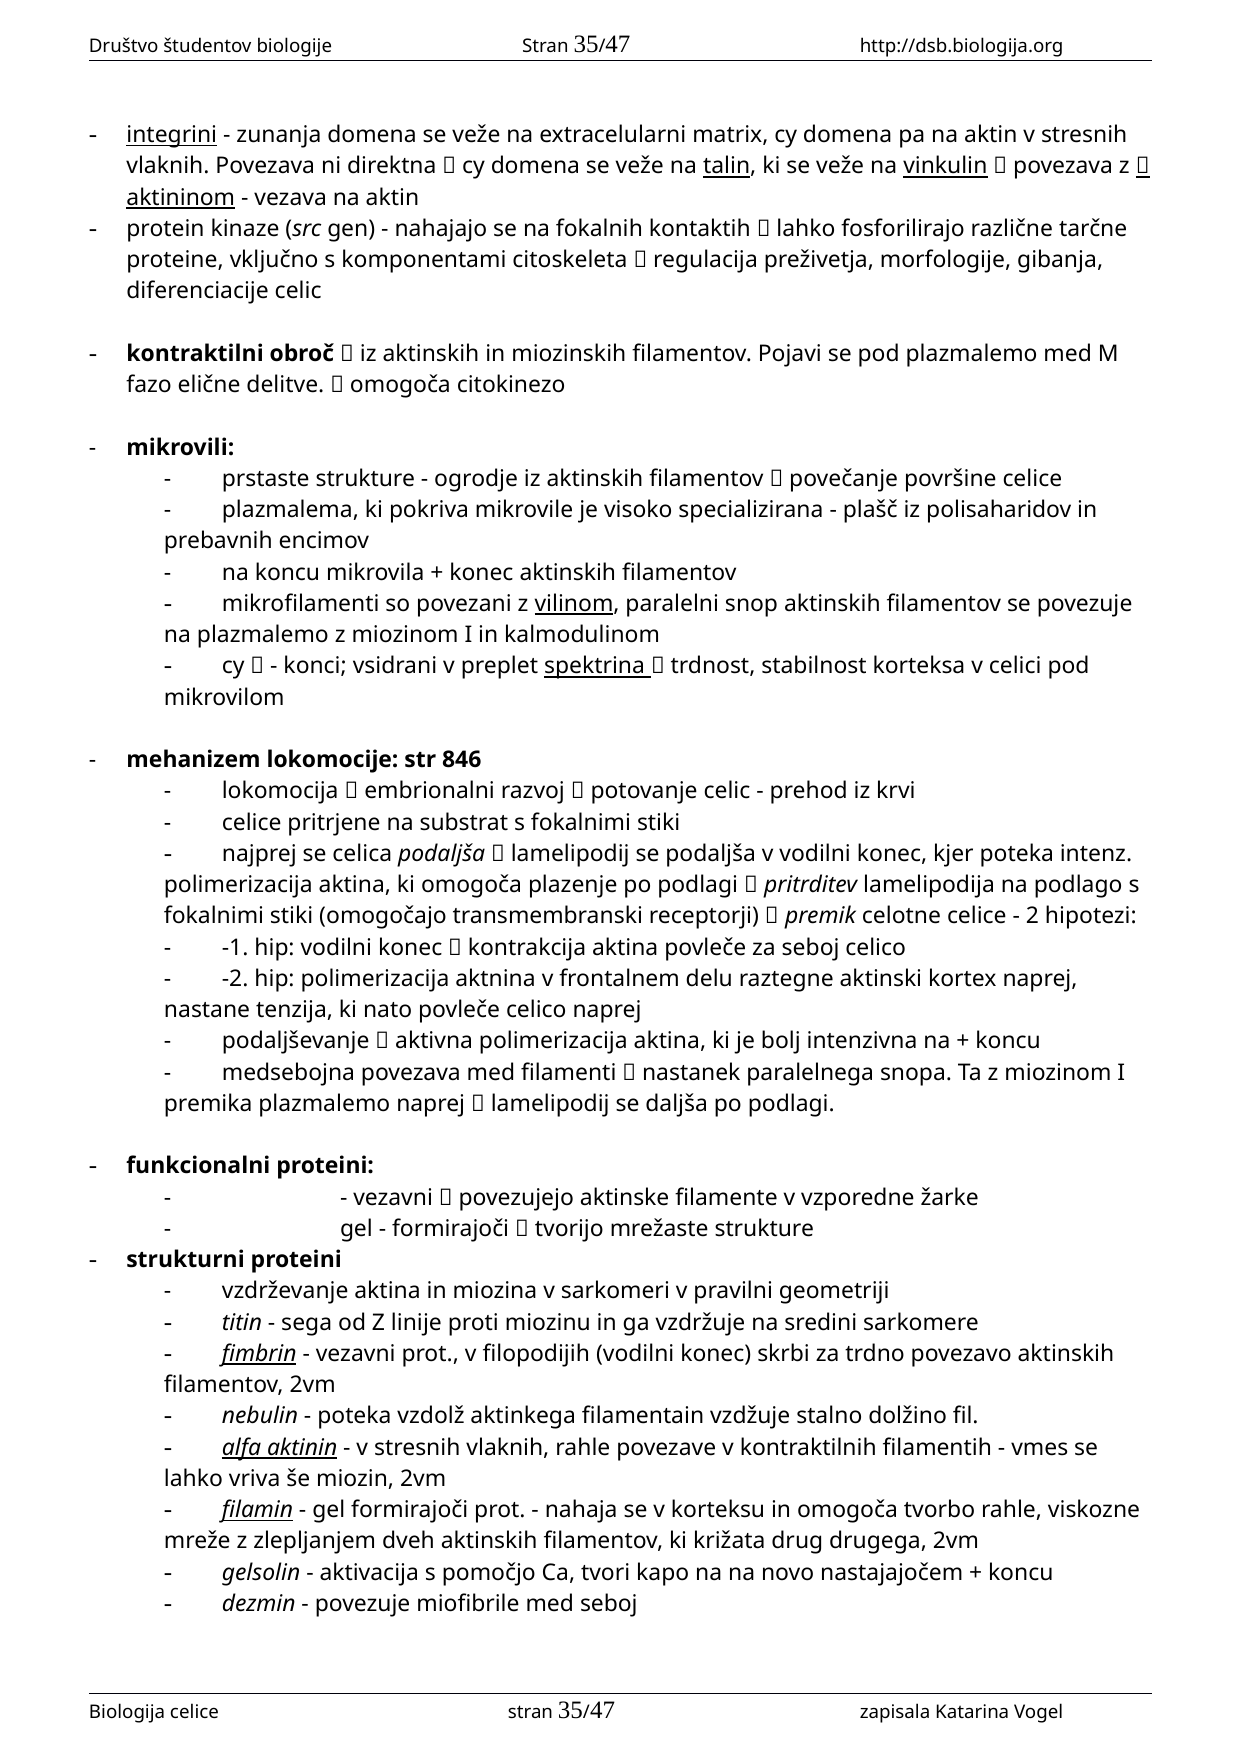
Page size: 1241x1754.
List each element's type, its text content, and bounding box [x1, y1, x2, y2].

list vzdrževanje aktina in miozina v sarkomeri v pravilni geometriji [164, 1274, 1152, 1306]
list na koncu mikrovila + konec aktinskih filamentov [164, 556, 1152, 587]
list cy  - konci; vsidrani v preplet spektrina  trdnost, stabilnost korteksa v celici pod mikrovilom [164, 649, 1152, 712]
list funkcionalni proteini: [89, 1149, 1152, 1181]
list medsebojna povezava med filamenti  nastanek paralelnega snopa. Ta z miozinom I premika plazmalemo naprej  lamelipodij se daljša po podlagi. [164, 1056, 1152, 1118]
list dezmin - povezuje miofibrile med seboj [164, 1587, 1152, 1618]
list gelsolin - aktivacija s pomočjo Ca, tvori kapo na na novo nastajajočem + koncu [164, 1556, 1152, 1587]
list integrini - zunanja domena se veže na extracelularni matrix, cy domena pa na aktin v stresnih vlaknih. Povezava ni direktna  cy domena se veže na talin, ki se veže na vinkulin  povezava z  aktininom - vezava na aktin [89, 118, 1152, 212]
list -2. hip: polimerizacija aktnina v frontalnem delu raztegne aktinski kortex naprej, nastane tenzija, ki nato povleče celico naprej [164, 962, 1152, 1024]
list protein kinaze (src gen) - nahajajo se na fokalnih kontaktih  lahko fosforilirajo različne tarčne proteine, vključno s komponentami citoskeleta  regulacija preživetja, morfologije, gibanja, diferenciacije celic [89, 212, 1152, 306]
list -1. hip: vodilni konec  kontrakcija aktina povleče za seboj celico [164, 931, 1152, 962]
list celice pritrjene na substrat s fokalnimi stiki [164, 806, 1152, 837]
list - vezavni  povezujejo aktinske filamente v vzporedne žarke [164, 1181, 1152, 1212]
list kontraktilni obroč  iz aktinskih in miozinskih filamentov. Pojavi se pod plazmalemo med M fazo elične delitve.  omogoča citokinezo [89, 337, 1152, 399]
list titin - sega od Z linije proti miozinu in ga vzdržuje na sredini sarkomere [164, 1306, 1152, 1337]
list fimbrin - vezavni prot., v filopodijih (vodilni konec) skrbi za trdno povezavo aktinskih filamentov, 2vm [164, 1337, 1152, 1399]
list filamin - gel formirajoči prot. - nahaja se v korteksu in omogoča tvorbo rahle, viskozne mreže z zlepljanjem dveh aktinskih filamentov, ki križata drug drugega, 2vm [164, 1493, 1152, 1556]
list alfa aktinin - v stresnih vlaknih, rahle povezave v kontraktilnih filamentih - vmes se lahko vriva še miozin, 2vm [164, 1431, 1152, 1493]
list lokomocija  embrionalni razvoj  potovanje celic - prehod iz krvi [164, 774, 1152, 806]
list gel - formirajoči  tvorijo mrežaste strukture [164, 1212, 1152, 1243]
list plazmalema, ki pokriva mikrovile je visoko specializirana - plašč iz polisaharidov in prebavnih encimov [164, 493, 1152, 556]
list mehanizem lokomocije: str 846 [89, 743, 1152, 774]
list mikrofilamenti so povezani z vilinom, paralelni snop aktinskih filamentov se povezuje na plazmalemo z miozinom I in kalmodulinom [164, 587, 1152, 649]
list podaljševanje  aktivna polimerizacija aktina, ki je bolj intenzivna na + koncu [164, 1024, 1152, 1056]
list strukturni proteini [89, 1243, 1152, 1274]
list nebulin - poteka vzdolž aktinkega filamentain vzdžuje stalno dolžino fil. [164, 1399, 1152, 1431]
list prstaste strukture - ogrodje iz aktinskih filamentov  povečanje površine celice [164, 462, 1152, 493]
list najprej se celica podaljša  lamelipodij se podaljša v vodilni konec, kjer poteka intenz. polimerizacija aktina, ki omogoča plazenje po podlagi  pritrditev lamelipodija na podlago s fokalnimi stiki (omogočajo transmembranski receptorji)  premik celotne celice - 2 hipotezi: [164, 837, 1152, 931]
list mikrovili: [89, 431, 1152, 462]
